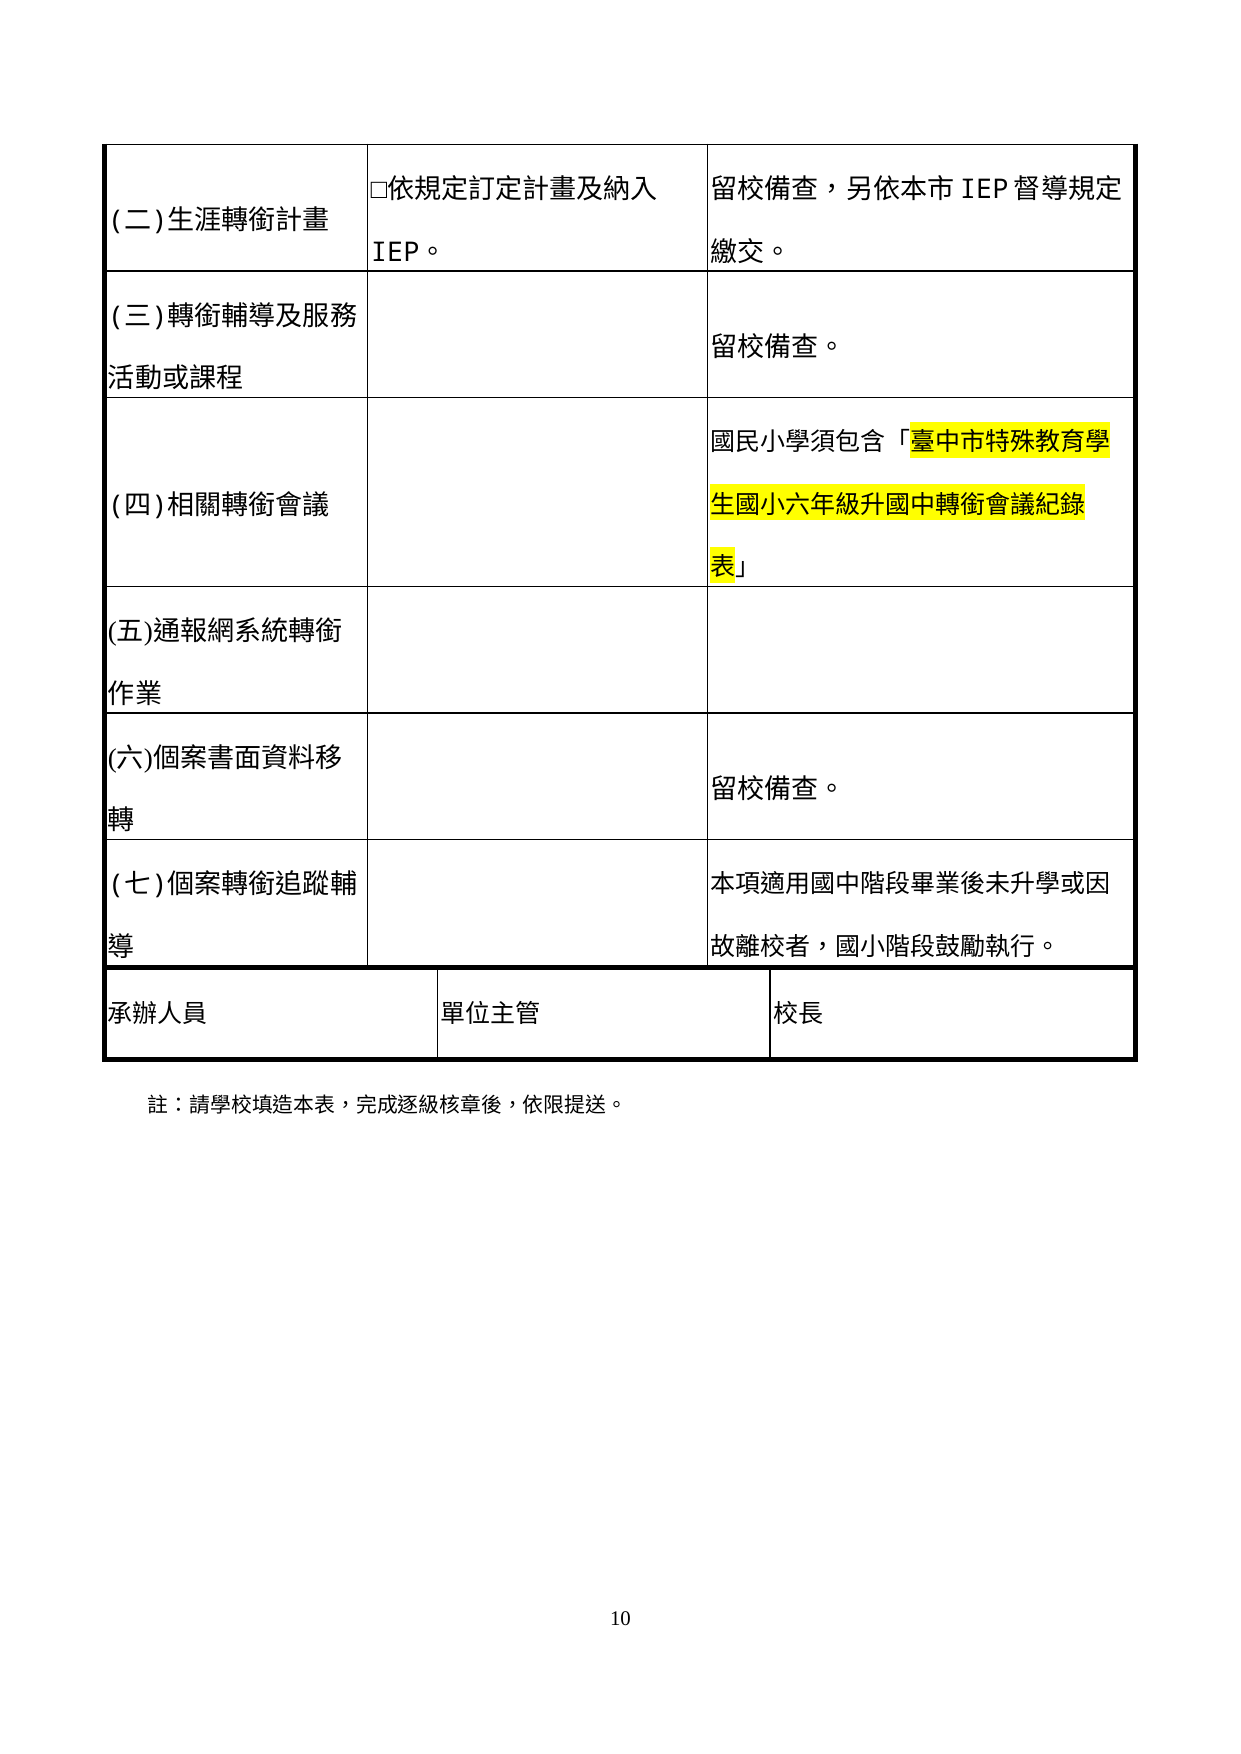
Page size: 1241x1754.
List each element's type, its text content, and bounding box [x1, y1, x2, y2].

table_cell (四)相關轉銜會議 [107, 398, 367, 586]
table_cell [368, 714, 707, 839]
table_cell 校長 [771, 970, 1133, 1057]
table_cell [368, 840, 707, 965]
table_cell (二)生涯轉銜計畫 [107, 145, 367, 270]
table_cell 留校備查。 [708, 714, 1133, 839]
table_cell [368, 272, 707, 397]
table_cell (六)個案書面資料移轉 [107, 714, 367, 839]
table_cell 留校備查，另依本市IEP督導規定繳交。 [708, 145, 1133, 270]
table_cell 國民小學須包含「臺中市特殊教育學生國小六年級升國中轉銜會議紀錄表」 [708, 398, 1133, 586]
text 註：請學校填造本表，完成逐級核章後，依限提送。 [148, 1062, 1092, 1124]
table_cell (三)轉銜輔導及服務活動或課程 [107, 272, 367, 397]
table_cell 單位主管 [438, 970, 769, 1057]
table_cell (五)通報網系統轉銜作業 [107, 587, 367, 712]
table_cell [368, 587, 707, 712]
table_cell 本項適用國中階段畢業後未升學或因故離校者，國小階段鼓勵執行。 [708, 840, 1133, 965]
table_cell 留校備查。 [708, 272, 1133, 397]
table_cell [368, 398, 707, 586]
table_cell 承辦人員 [107, 970, 437, 1057]
table_cell [708, 587, 1133, 712]
table_cell (七)個案轉銜追蹤輔導 [107, 840, 367, 965]
table_cell □依規定訂定計畫及納入IEP。 [368, 145, 707, 270]
